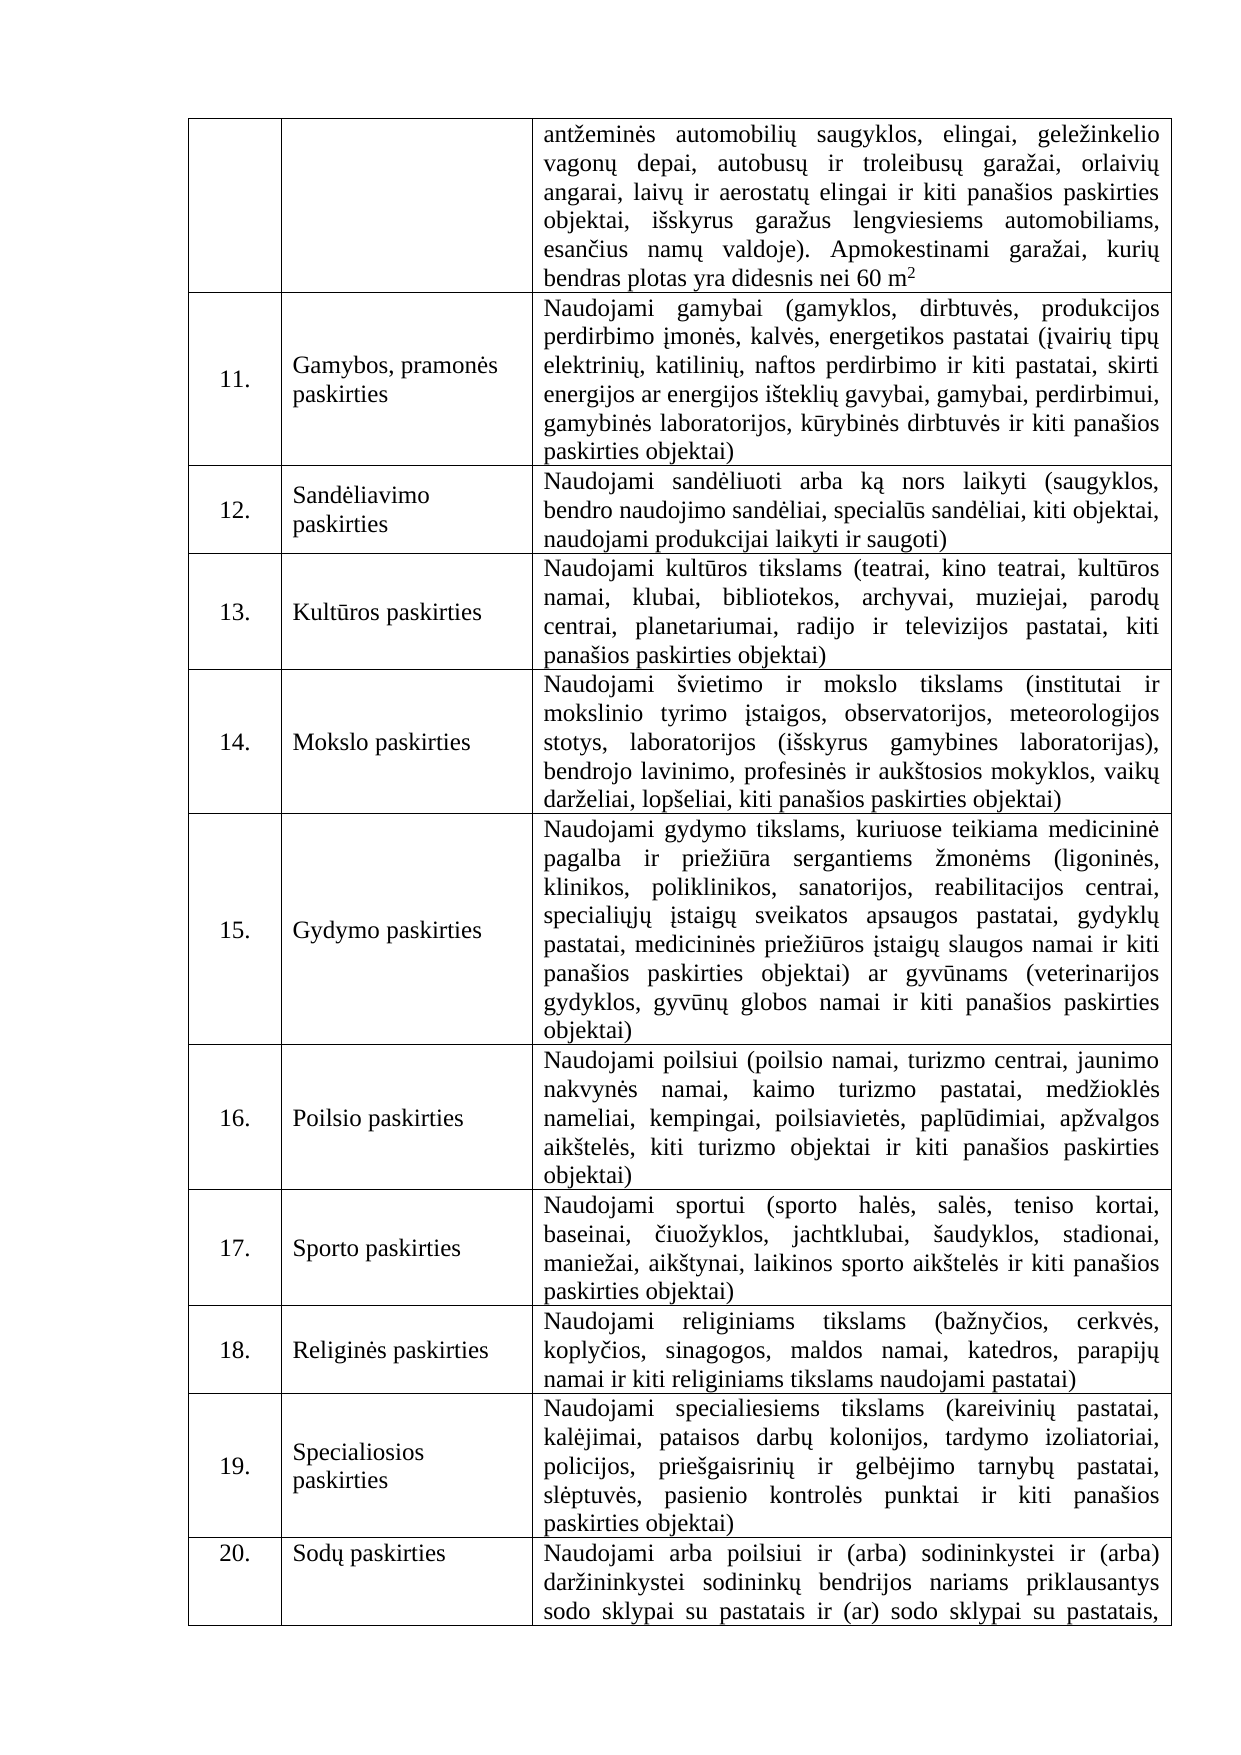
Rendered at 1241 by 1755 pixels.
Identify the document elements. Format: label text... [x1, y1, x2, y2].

table_cell Gamybos, pramonės paskirties [282, 293, 532, 465]
table_cell 11. [189, 293, 281, 465]
table_cell antžeminės automobilių saugyklos, elingai, geležinkelio vagonų depai, autobusų ir troleibusų garažai, orlaivių angarai, laivų ir aerostatų elingai ir kiti panašios paskirties objektai, išskyrus garažus lengviesiems automobiliams, esančius namų valdoje). Apmokestinami garažai, kurių bendras plotas yra didesnis nei 60 m2 [533, 119, 1171, 292]
table_cell 17. [189, 1190, 281, 1305]
table_cell 16. [189, 1045, 281, 1189]
table_cell Naudojami gydymo tikslams, kuriuose teikiama medicininė pagalba ir priežiūra sergantiems žmonėms (ligoninės, klinikos, poliklinikos, sanatorijos, reabilitacijos centrai, specialiųjų įstaigų sveikatos apsaugos pastatai, gydyklų pastatai, medicininės priežiūros įstaigų slaugos namai ir kiti panašios paskirties objektai) ar gyvūnams (veterinarijos gydyklos, gyvūnų globos namai ir kiti panašios paskirties objektai) [533, 814, 1171, 1044]
table_cell Poilsio paskirties [282, 1045, 532, 1189]
table_cell 13. [189, 554, 281, 668]
table_cell Religinės paskirties [282, 1306, 532, 1392]
table_cell Naudojami kultūros tikslams (teatrai, kino teatrai, kultūros namai, klubai, bibliotekos, archyvai, muziejai, parodų centrai, planetariumai, radijo ir televizijos pastatai, kiti panašios paskirties objektai) [533, 554, 1171, 668]
table_cell [282, 119, 532, 292]
table_cell Naudojami specialiesiems tikslams (kareivinių pastatai, kalėjimai, pataisos darbų kolonijos, tardymo izoliatoriai, policijos, priešgaisrinių ir gelbėjimo tarnybų pastatai, slėptuvės, pasienio kontrolės punktai ir kiti panašios paskirties objektai) [533, 1394, 1171, 1537]
table_cell 19. [189, 1394, 281, 1537]
table_cell 14. [189, 670, 281, 813]
table_cell Sandėliavimo paskirties [282, 466, 532, 552]
table_cell Naudojami gamybai (gamyklos, dirbtuvės, produkcijos perdirbimo įmonės, kalvės, energetikos pastatai (įvairių tipų elektrinių, katilinių, naftos perdirbimo ir kiti pastatai, skirti energijos ar energijos išteklių gavybai, gamybai, perdirbimui, gamybinės laboratorijos, kūrybinės dirbtuvės ir kiti panašios paskirties objektai) [533, 293, 1171, 465]
table_cell Gydymo paskirties [282, 814, 532, 1044]
table_cell [189, 119, 281, 292]
table_cell Naudojami švietimo ir mokslo tikslams (institutai ir mokslinio tyrimo įstaigos, observatorijos, meteorologijos stotys, laboratorijos (išskyrus gamybines laboratorijas), bendrojo lavinimo, profesinės ir aukštosios mokyklos, vaikų darželiai, lopšeliai, kiti panašios paskirties objektai) [533, 670, 1171, 813]
table_cell Naudojami sandėliuoti arba ką nors laikyti (saugyklos, bendro naudojimo sandėliai, specialūs sandėliai, kiti objektai, naudojami produkcijai laikyti ir saugoti) [533, 466, 1171, 552]
table_cell Naudojami poilsiui (poilsio namai, turizmo centrai, jaunimo nakvynės namai, kaimo turizmo pastatai, medžioklės nameliai, kempingai, poilsiavietės, paplūdimiai, apžvalgos aikštelės, kiti turizmo objektai ir kiti panašios paskirties objektai) [533, 1045, 1171, 1189]
table_cell Naudojami sportui (sporto halės, salės, teniso kortai, baseinai, čiuožyklos, jachtklubai, šaudyklos, stadionai, maniežai, aikštynai, laikinos sporto aikštelės ir kiti panašios paskirties objektai) [533, 1190, 1171, 1305]
table_cell 18. [189, 1306, 281, 1392]
table_cell 15. [189, 814, 281, 1044]
table_cell 12. [189, 466, 281, 552]
table_cell Naudojami religiniams tikslams (bažnyčios, cerkvės, koplyčios, sinagogos, maldos namai, katedros, parapijų namai ir kiti religiniams tikslams naudojami pastatai) [533, 1306, 1171, 1392]
table_cell Naudojami arba poilsiui ir (arba) sodininkystei ir (arba) daržininkystei sodininkų bendrijos nariams priklausantys sodo sklypai su pastatais ir (ar) sodo sklypai su pastatais, [533, 1538, 1171, 1624]
table_cell Sporto paskirties [282, 1190, 532, 1305]
table_cell Specialiosios paskirties [282, 1394, 532, 1537]
table_cell 20. [189, 1538, 281, 1624]
table_cell Kultūros paskirties [282, 554, 532, 668]
table_cell Sodų paskirties [282, 1538, 532, 1624]
table_cell Mokslo paskirties [282, 670, 532, 813]
